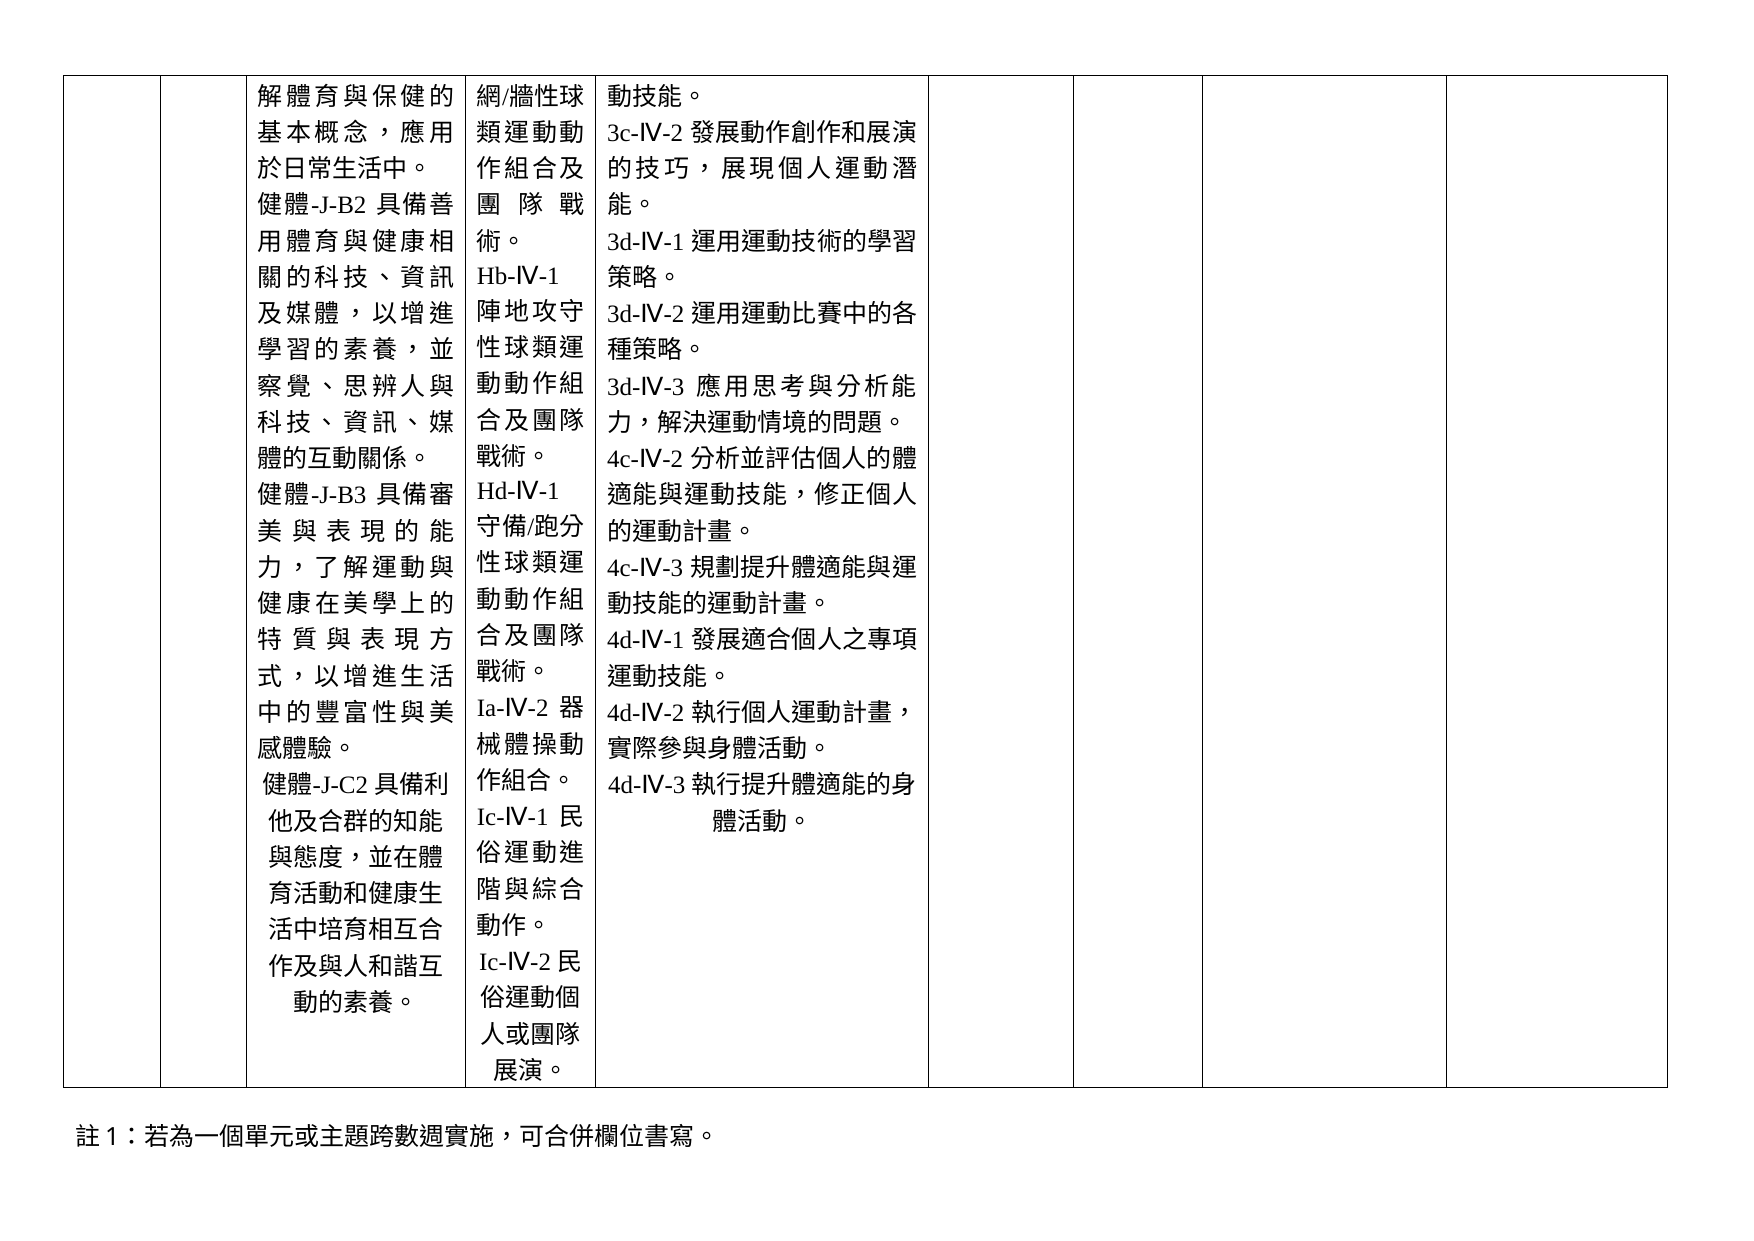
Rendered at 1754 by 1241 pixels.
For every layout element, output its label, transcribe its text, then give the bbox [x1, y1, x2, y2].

table_cell [161, 76, 246, 1087]
table_cell [1447, 76, 1667, 1087]
table_cell 網/牆性球類運動動作組合及團隊戰術。 Hb-Ⅳ-1 陣地攻守性球類運動動作組合及團隊戰術。 Hd-Ⅳ-1 守備/跑分性球類運動動作組合及團隊戰術。 Ia-Ⅳ-2 器械體操動作組合。 Ic-Ⅳ-1 民俗運動進階與綜合動作。 Ic-Ⅳ-2 民俗運動個人或團隊展演。 [466, 76, 595, 1087]
table_cell 解體育與保健的基本概念，應用於日常生活中。 健體-J-B2 具備善用體育與健康相關的科技、資訊及媒體，以增進學習的素養，並察覺、思辨人與科技、資訊、媒體的互動關係。 健體-J-B3 具備審美與表現的能力，了解運動與健康在美學上的特質與表現方式，以增進生活中的豐富性與美感體驗。 健體-J-C2 具備利他及合群的知能與態度，並在體育活動和健康生活中培育相互合作及與人和諧互動的素養。 [247, 76, 465, 1087]
table_cell [1074, 76, 1202, 1087]
table_cell [64, 76, 160, 1087]
table_cell [929, 76, 1073, 1087]
table_cell 動技能。 3c-Ⅳ-2 發展動作創作和展演的技巧，展現個人運動潛能。 3d-Ⅳ-1 運用運動技術的學習策略。 3d-Ⅳ-2 運用運動比賽中的各種策略。 3d-Ⅳ-3 應用思考與分析能力，解決運動情境的問題。 4c-Ⅳ-2 分析並評估個人的體適能與運動技能，修正個人的運動計畫。 4c-Ⅳ-3 規劃提升體適能與運動技能的運動計畫。 4d-Ⅳ-1 發展適合個人之專項運動技能。 4d-Ⅳ-2 執行個人運動計畫，實際參與身體活動。 4d-Ⅳ-3 執行提升體適能的身體活動。 [596, 76, 928, 1087]
text 註1：若為一個單元或主題跨數週實施，可合併欄位書寫。 [75, 1122, 1679, 1151]
table_cell [1203, 76, 1446, 1087]
